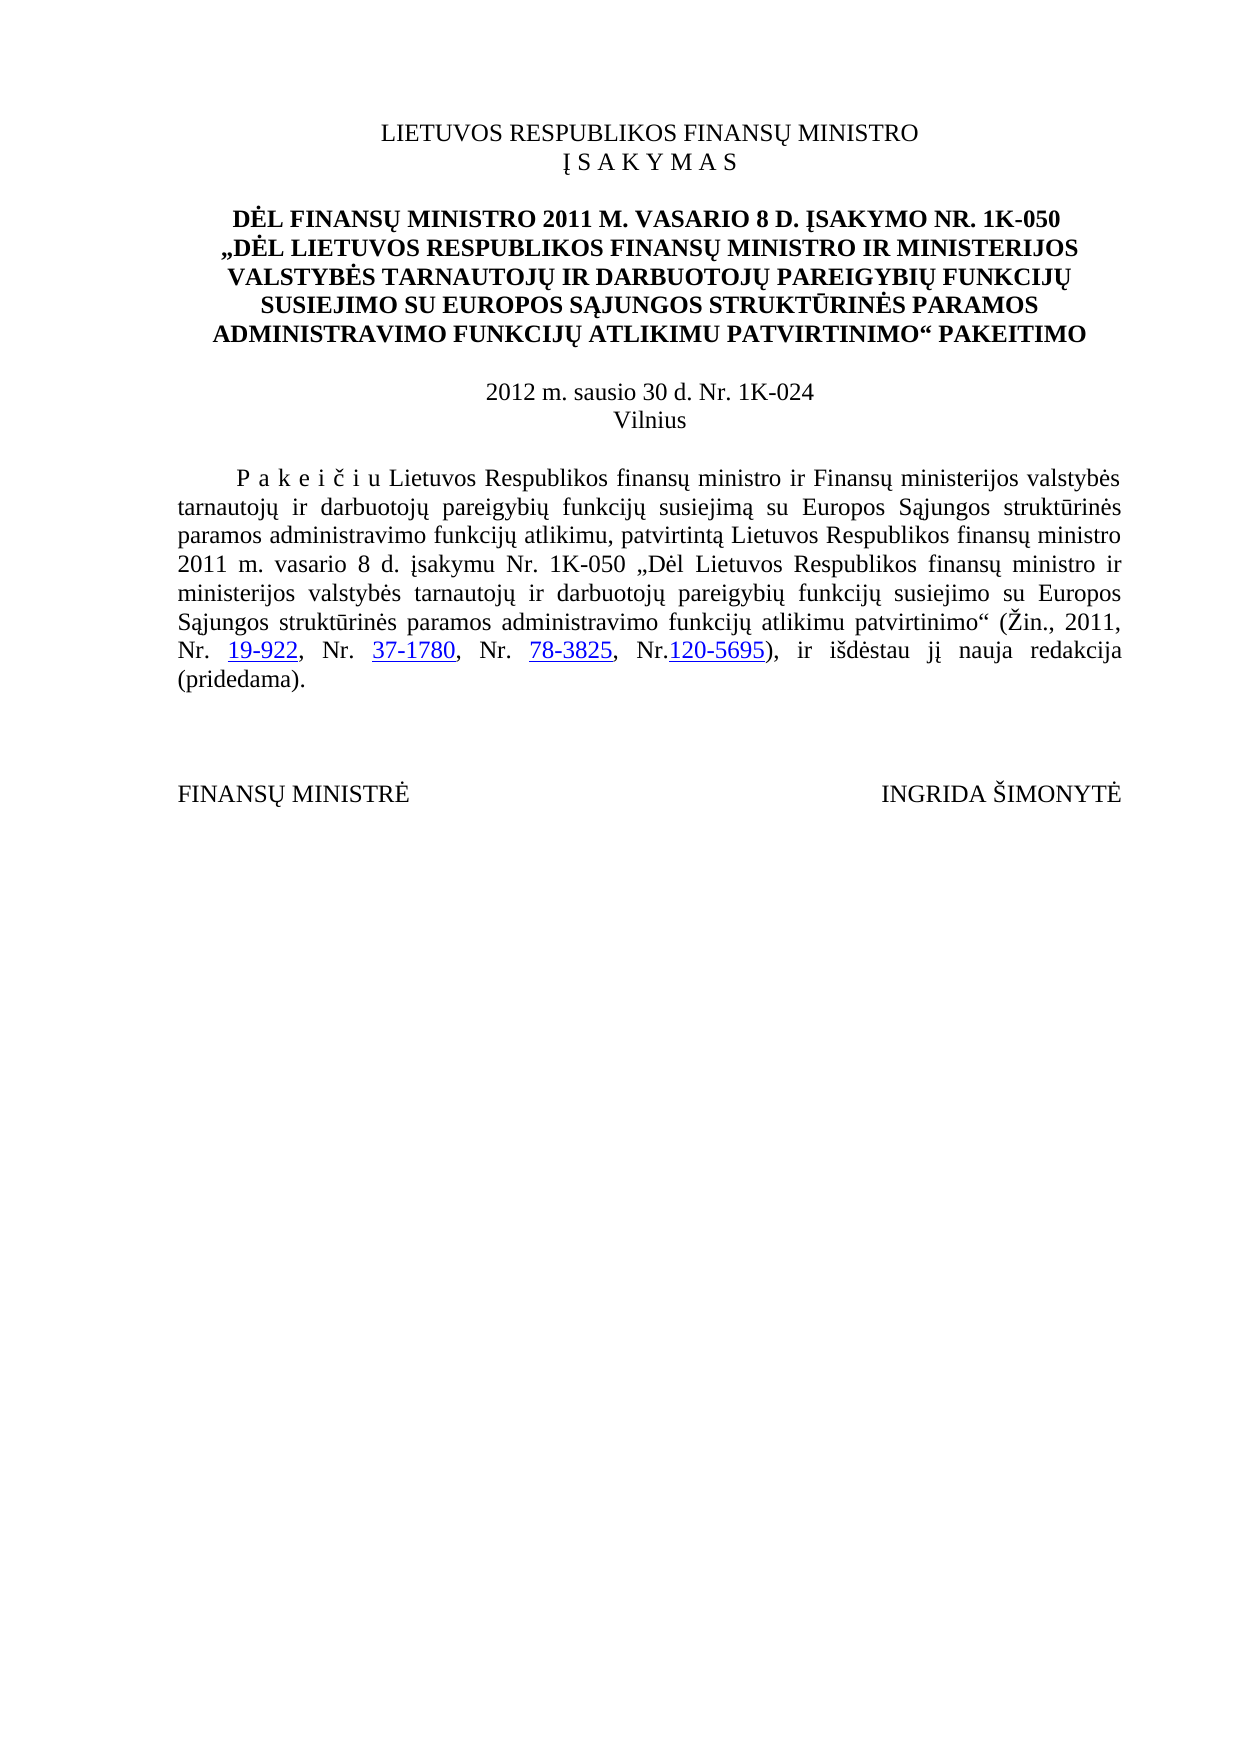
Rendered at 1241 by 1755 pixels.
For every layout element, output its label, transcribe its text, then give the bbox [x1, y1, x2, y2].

text Vilnius [177, 406, 1122, 434]
text LIETUVOS RESPUBLIKOS FINANSŲ MINISTRO [177, 118, 1122, 147]
text DĖL finansų ministro 2011 m. vasario 8 d. įsakymo Nr. 1K-050 „Dėl Lietuvos Respublikos finansų ministro ir ministerijos valstybės tarnautojų ir darbuotojų pareigybių funkcijų susiejimo su Europos Sąjungos struktūrinės paramos administravimo funkcijų atlikimu patvirtinimo“ pakeitimo [177, 204, 1122, 348]
text 2012 m. sausio 30 d. Nr. 1K-024 [177, 377, 1122, 406]
text FINANSŲ MINISTRĖ INGRIDA ŠIMONYTĖ [177, 779, 1122, 808]
text P a k e i č i u Lietuvos Respublikos finansų ministro ir Finansų ministerijos valstybės tarnautojų ir darbuotojų pareigybių funkcijų susiejimą su Europos Sąjungos struktūrinės paramos administravimo funkcijų atlikimu, patvirtintą Lietuvos Respublikos finansų ministro 2011 m. vasario 8 d. įsakymu Nr. 1K-050 „Dėl Lietuvos Respublikos finansų ministro ir ministerijos valstybės tarnautojų ir darbuotojų pareigybių funkcijų susiejimo su Europos Sąjungos struktūrinės paramos administravimo funkcijų atlikimu patvirtinimo“ (Žin., 2011, Nr. 19-922, Nr. 37-1780, Nr. 78-3825, Nr.120-5695), ir išdėstau jį nauja redakcija (pridedama). [177, 463, 1122, 693]
text Į S A K Y M A S [177, 147, 1122, 176]
